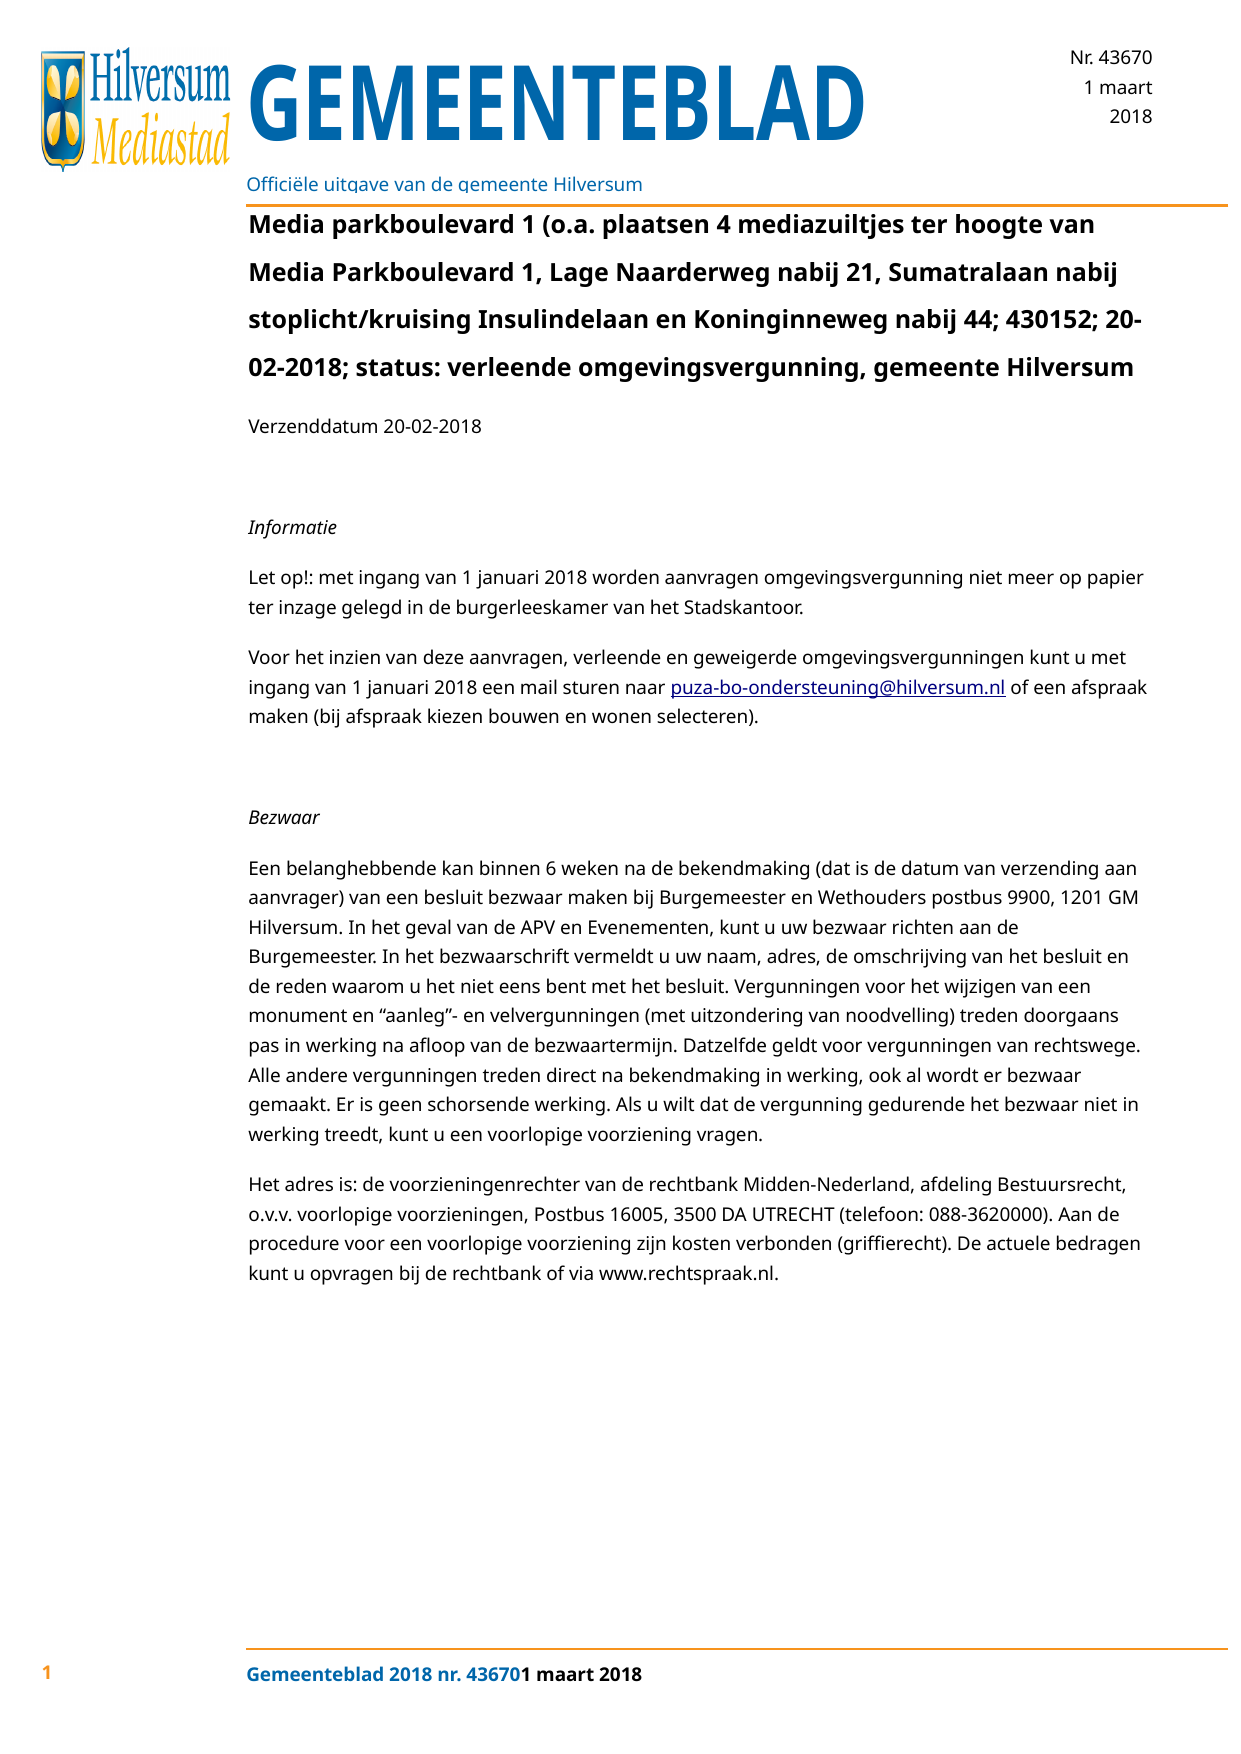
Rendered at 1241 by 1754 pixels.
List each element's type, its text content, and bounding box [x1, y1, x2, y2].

text Bezwaar [248, 804, 1152, 830]
text Een belanghebbende kan binnen 6 weken na de bekendmaking (dat is de datum van verzending aan aanvrager) van een besluit bezwaar maken bij Burgemeester en Wethouders postbus 9900, 1201 GM Hilversum. In het geval van de APV en Evenementen, kunt u uw bezwaar richten aan de Burgemeester. In het bezwaarschrift vermeldt u uw naam, adres, de omschrijving van het besluit en de reden waarom u het niet eens bent met het besluit. Vergunningen voor het wijzigen van een monument en “aanleg”- en velvergunningen (met uitzondering van noodvelling) treden doorgaans pas in werking na afloop van de bezwaartermijn. Datzelfde geldt voor vergunningen van rechtswege. Alle andere vergunningen treden direct na bekendmaking in werking, ook al wordt er bezwaar gemaakt. Er is geen schorsende werking. Als u wilt dat de vergunning gedurende het bezwaar niet in werking treedt, kunt u een voorlopige voorziening vragen. [248, 855, 1152, 1147]
picture [41, 47, 231, 172]
text Verzenddatum 20-02-2018 [248, 413, 1152, 439]
text Voor het inzien van deze aanvragen, verleende en geweigerde omgevingsvergunningen kunt u met ingang van 1 januari 2018 een mail sturen naar puza-bo-ondersteuning@hilversum.nl of een afspraak maken (bij afspraak kiezen bouwen en wonen selecteren). [248, 644, 1152, 729]
text Het adres is: de voorzieningenrechter van de rechtbank Midden-Nederland, afdeling Bestuursrecht, o.v.v. voorlopige voorzieningen, Postbus 16005, 3500 DA UTRECHT (telefoon: 088-3620000). Aan de procedure voor een voorlopige voorziening zijn kosten verbonden (griffierecht). De actuele bedragen kunt u opvragen bij de rechtbank of via www.rechtspraak.nl. [248, 1171, 1152, 1286]
text Media parkboulevard 1 (o.a. plaatsen 4 mediazuiltjes ter hoogte van Media Parkboulevard 1, Lage Naarderweg nabij 21, Sumatralaan nabij stoplicht/kruising Insulindelaan en Koninginneweg nabij 44; 430152; 20-02-2018; status: verleende omgevingsvergunning, gemeente Hilversum [248, 207, 1152, 384]
text Informatie [248, 514, 1152, 540]
text Let op!: met ingang van 1 januari 2018 worden aanvragen omgevingsvergunning niet meer op papier ter inzage gelegd in de burgerleeskamer van het Stadskantoor. [248, 564, 1152, 620]
